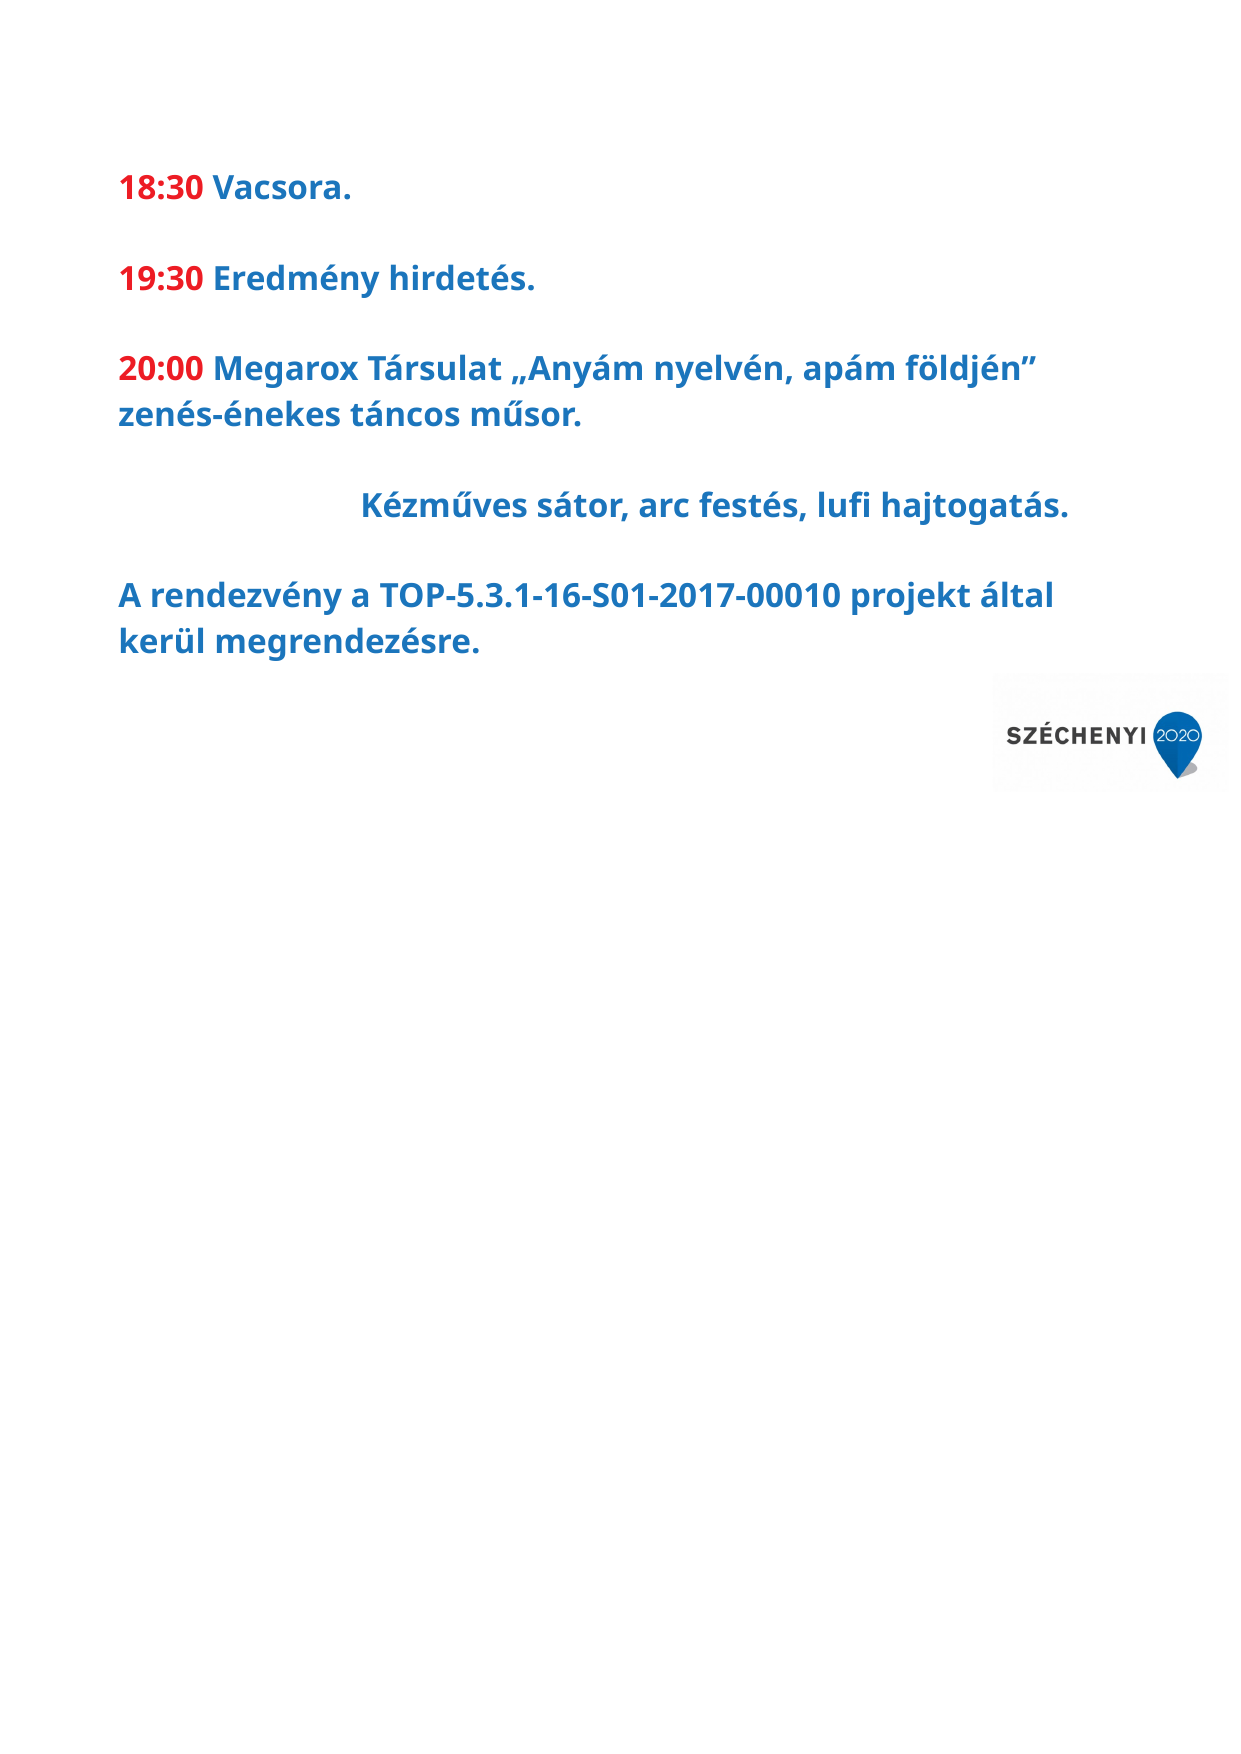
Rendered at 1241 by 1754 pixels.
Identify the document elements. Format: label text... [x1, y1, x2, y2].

text 18:30 Vacsora. [118, 163, 1122, 209]
text A rendezvény a TOP-5.3.1-16-S01-2017-00010 projekt által kerül megrendezésre. [118, 572, 1122, 663]
text 19:30 Eredmény hirdetés. [118, 254, 1122, 300]
text 20:00 Megarox Társulat „Anyám nyelvén, apám földjén” zenés-énekes táncos műsor. [118, 345, 1122, 436]
text Kézműves sátor, arc festés, lufi hajtogatás. [118, 481, 1122, 527]
picture [992, 673, 1229, 792]
